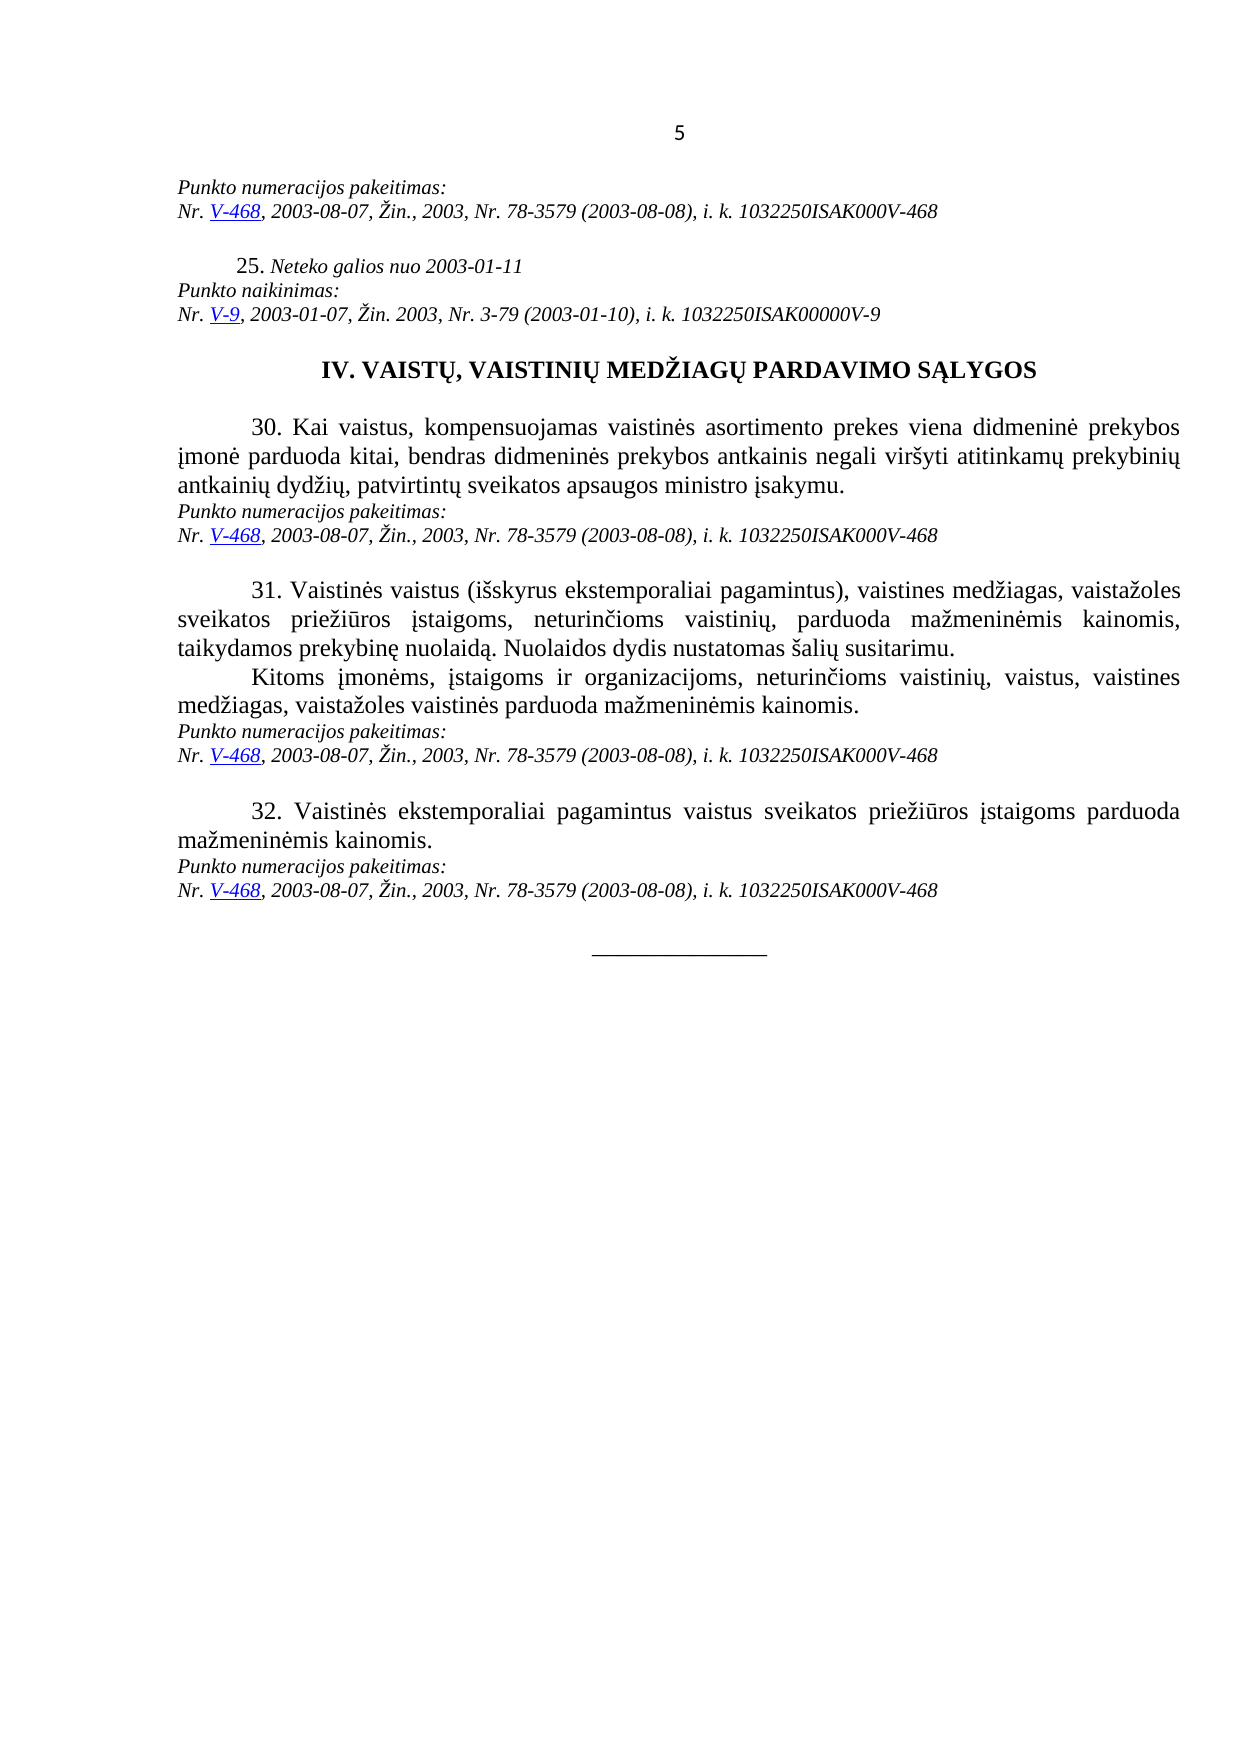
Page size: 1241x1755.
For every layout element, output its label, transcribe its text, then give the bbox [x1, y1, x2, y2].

text Nr. V-468, 2003-08-07, Žin., 2003, Nr. 78-3579 (2003-08-08), i. k. 1032250ISAK000V-468 [177, 199, 1181, 223]
text Punkto numeracijos pakeitimas: [177, 499, 1181, 523]
text Nr. V-468, 2003-08-07, Žin., 2003, Nr. 78-3579 (2003-08-08), i. k. 1032250ISAK000V-468 [177, 878, 1181, 902]
text Nr. V-468, 2003-08-07, Žin., 2003, Nr. 78-3579 (2003-08-08), i. k. 1032250ISAK000V-468 [177, 523, 1181, 547]
text Punkto numeracijos pakeitimas: [177, 719, 1181, 743]
text ______________ [177, 931, 1181, 959]
text Punkto numeracijos pakeitimas: [177, 175, 1181, 199]
text 25. Neteko galios nuo 2003-01-11 [177, 252, 1181, 278]
text Kitoms įmonėms, įstaigoms ir organizacijoms, neturinčioms vaistinių, vaistus, vaistines medžiagas, vaistažoles vaistinės parduoda mažmeninėmis kainomis. [177, 662, 1181, 719]
text Punkto numeracijos pakeitimas: [177, 854, 1181, 878]
text 32. Vaistinės ekstemporaliai pagamintus vaistus sveikatos priežiūros įstaigoms parduoda mažmeninėmis kainomis. [177, 796, 1181, 854]
text Punkto naikinimas: [177, 278, 1181, 302]
text 31. Vaistinės vaistus (išskyrus ekstemporaliai pagamintus), vaistines medžiagas, vaistažoles sveikatos priežiūros įstaigoms, neturinčioms vaistinių, parduoda mažmeninėmis kainomis, taikydamos prekybinę nuolaidą. Nuolaidos dydis nustatomas šalių susitarimu. [177, 576, 1181, 662]
text Nr. V-468, 2003-08-07, Žin., 2003, Nr. 78-3579 (2003-08-08), i. k. 1032250ISAK000V-468 [177, 743, 1181, 767]
text 30. Kai vaistus, kompensuojamas vaistinės asortimento prekes viena didmeninė prekybos įmonė parduoda kitai, bendras didmeninės prekybos antkainis negali viršyti atitinkamų prekybinių antkainių dydžių, patvirtintų sveikatos apsaugos ministro įsakymu. [177, 412, 1181, 499]
text IV. VAISTŲ, VAISTINIŲ MEDŽIAGŲ PARDAVIMO SĄLYGOS [177, 355, 1181, 384]
text Nr. V-9, 2003-01-07, Žin. 2003, Nr. 3-79 (2003-01-10), i. k. 1032250ISAK00000V-9 [177, 302, 1181, 326]
